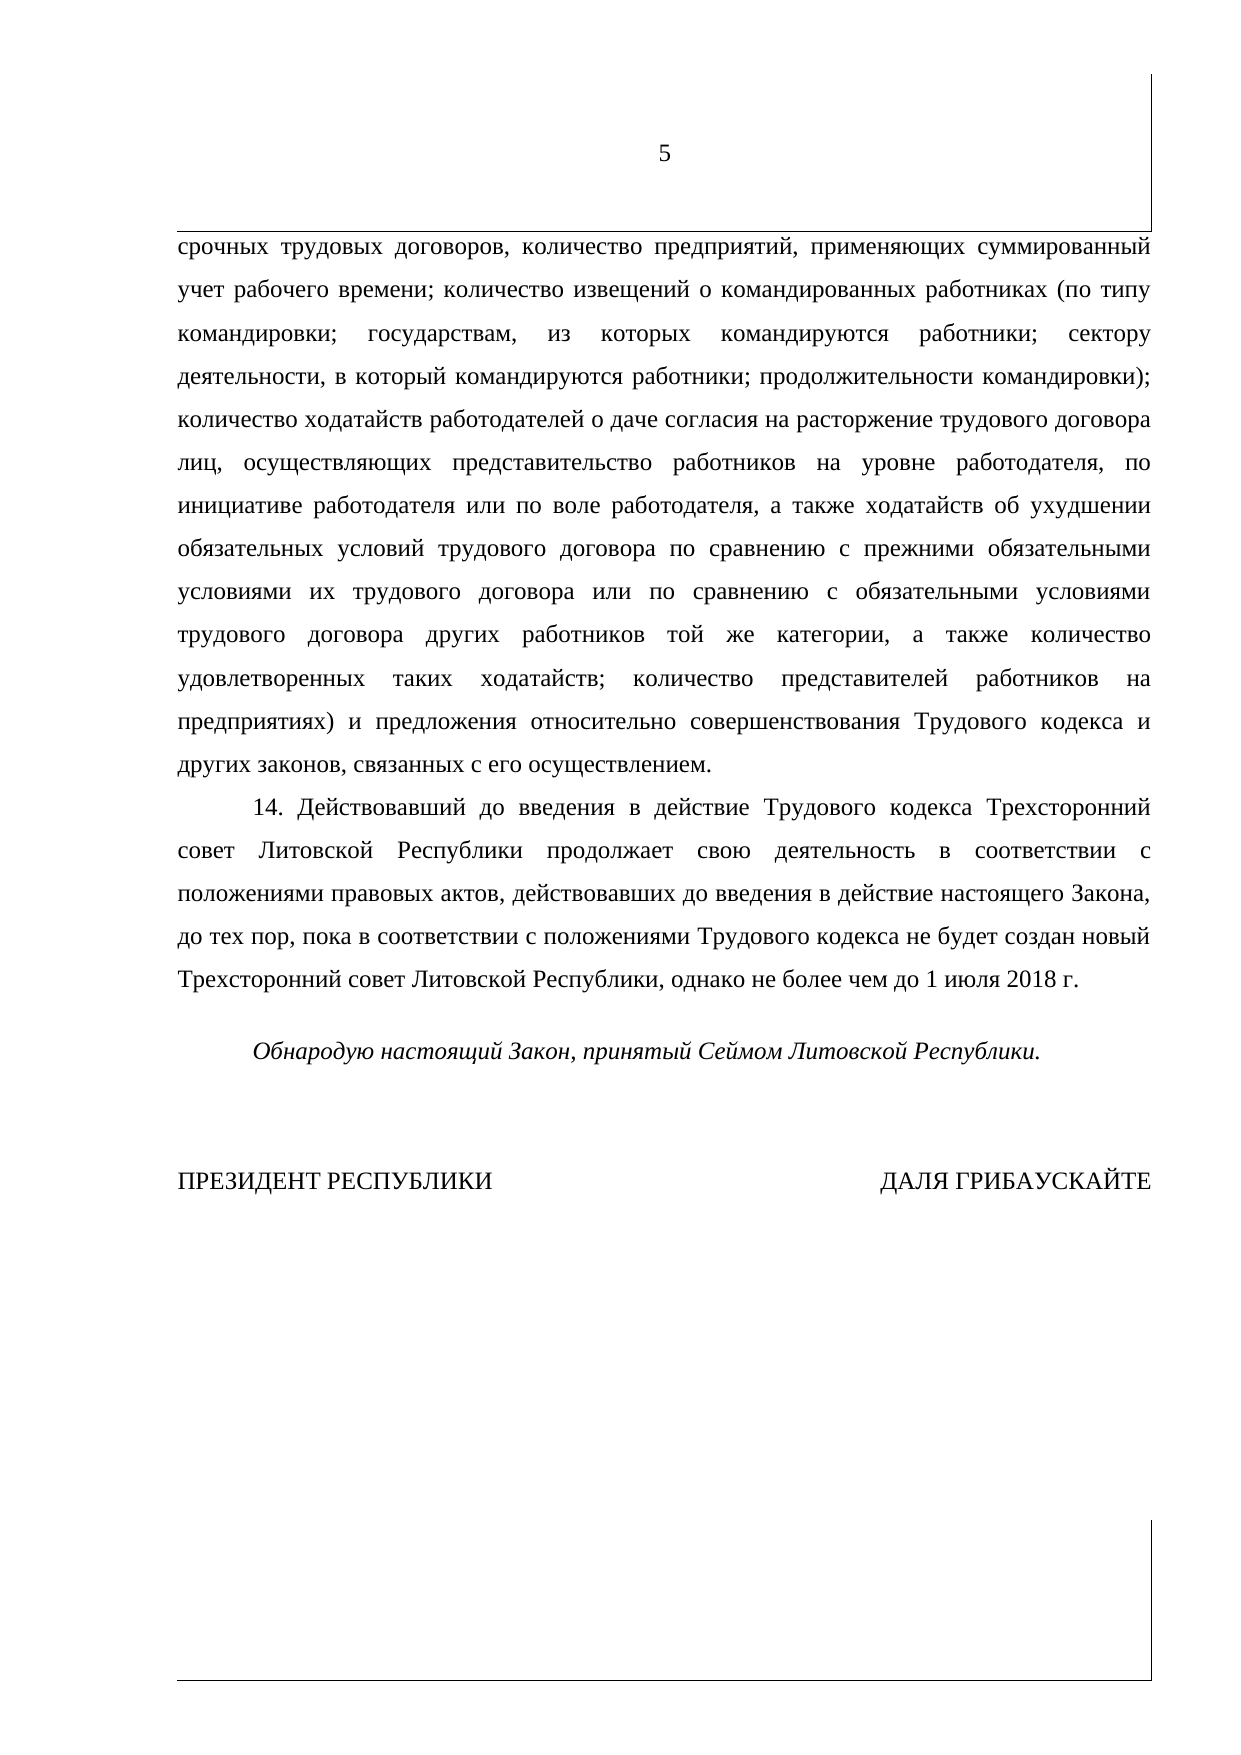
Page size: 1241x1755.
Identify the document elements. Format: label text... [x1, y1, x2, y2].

text 14. Действовавший до введения в действие Трудового кодекса Трехсторонний совет Литовской Республики продолжает свою деятельность в соответствии с положениями правовых актов, действовавших до введения в действие настоящего Закона, до тех пор, пока в соответствии с положениями Трудового кодекса не будет создан новый Трехсторонний совет Литовской Республики, однако не более чем до 1 июля 2018 г. [177, 792, 1152, 993]
text Обнародую настоящий Закон, принятый Сеймом Литовской Республики. [177, 1036, 1152, 1065]
text срочных трудовых договоров, количество предприятий, применяющих суммированный учет рабочего времени; количество извещений о командированных работниках (по типу командировки; государствам, из которых командируются работники; сектору деятельности, в который командируются работники; продолжительности командировки); количество ходатайств работодателей о даче согласия на расторжение трудового договора лиц, осуществляющих представительство работников на уровне работодателя, по инициативе работодателя или по воле работодателя, а также ходатайств об ухудшении обязательных условий трудового договора по сравнению с прежними обязательными условиями их трудового договора или по сравнению с обязательными условиями трудового договора других работников той же категории, а также количество удовлетворенных таких ходатайств; количество представителей работников на предприятиях) и предложения относительно совершенствования Трудового кодекса и других законов, связанных с его осуществлением. [177, 231, 1152, 778]
text ПРЕЗИДЕНТ РЕСПУБЛИКИ ДАЛЯ ГРИБАУСКАЙТЕ [177, 1166, 1152, 1194]
